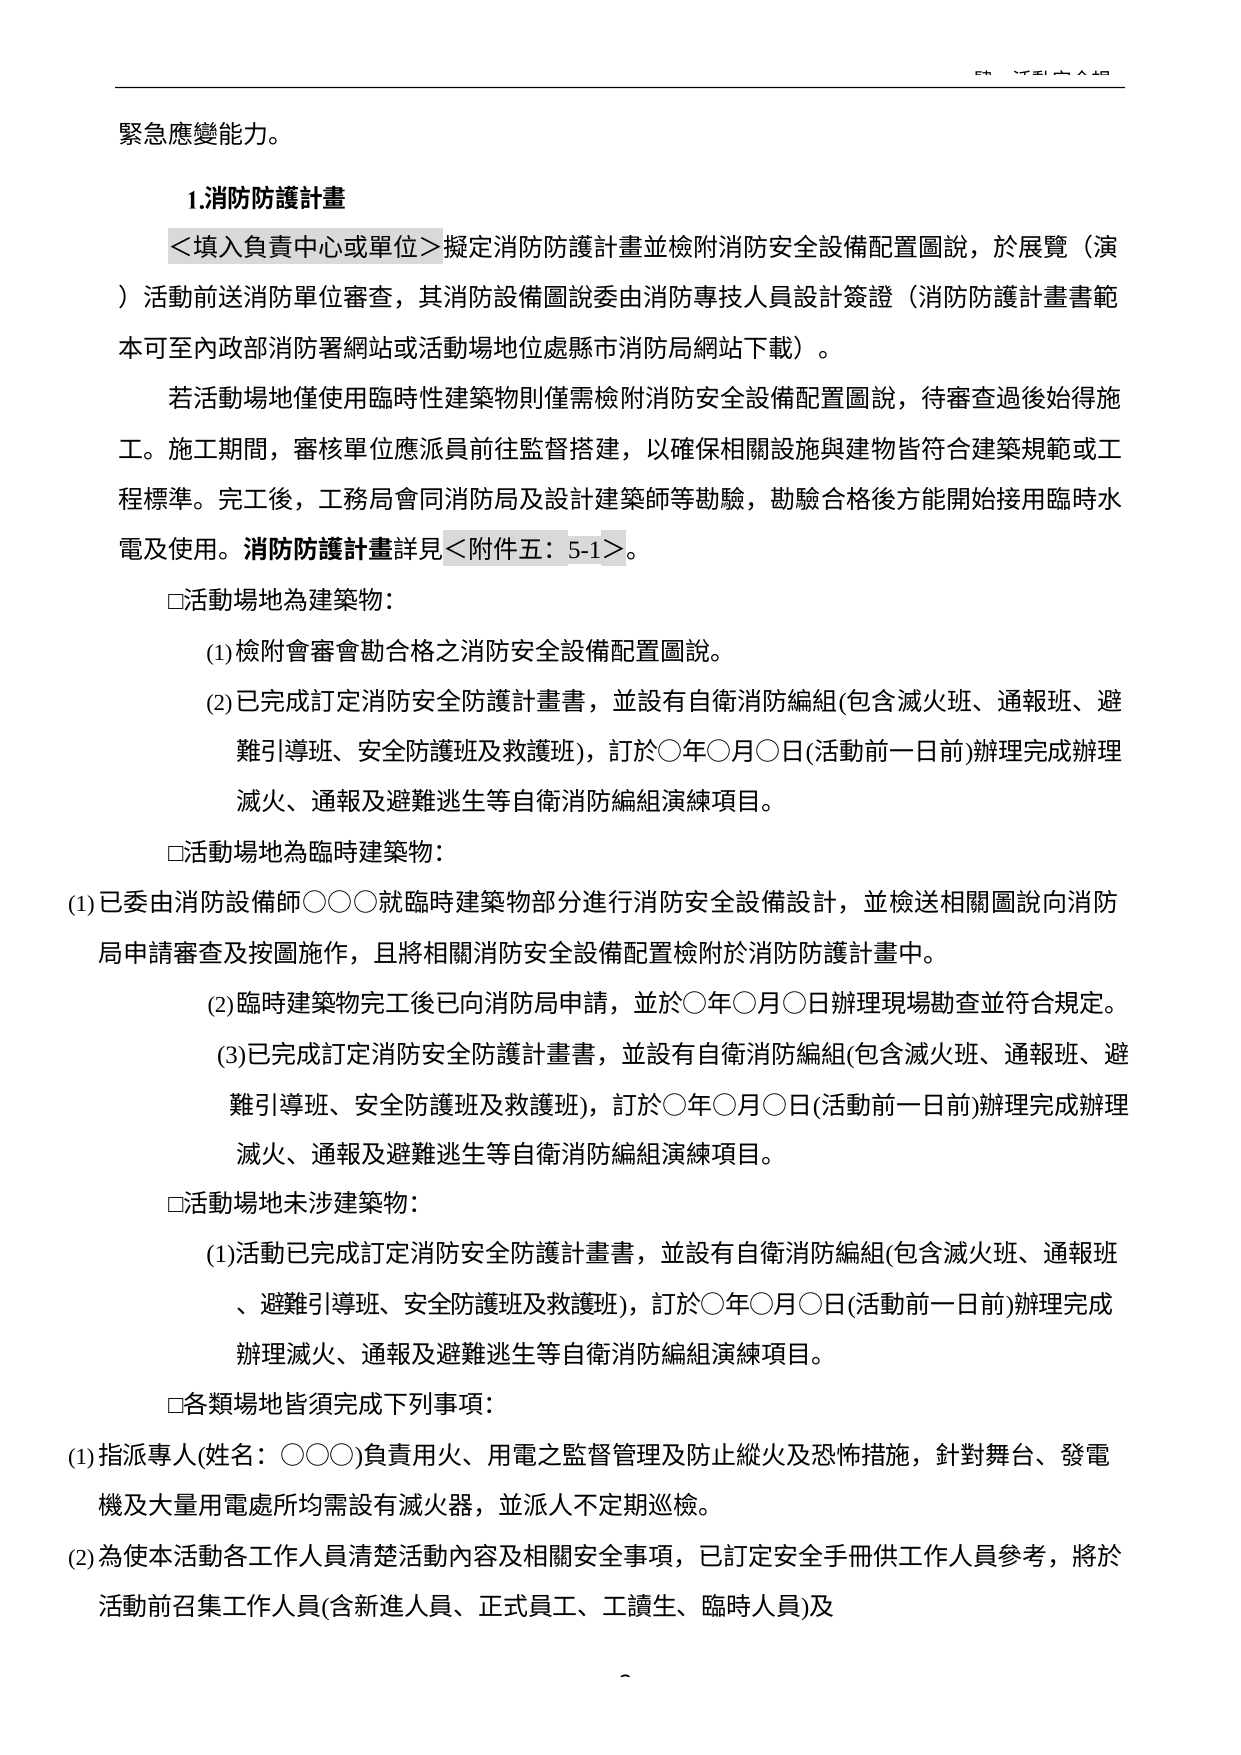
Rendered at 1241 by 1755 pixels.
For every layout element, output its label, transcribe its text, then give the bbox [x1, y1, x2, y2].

text □各類場地皆須完成下列事項： [168, 1385, 1151, 1421]
list 指派專人(姓名：○○○)負責用火、用電之監督管理及防止縱火及恐怖措施，針對舞台、發電機及大量用電處所均需設有滅火器，並派人不定期巡檢。 [68, 1435, 1123, 1522]
text □活動場地為臨時建築物： [168, 832, 1151, 869]
text 滅火、通報及避難逃生等自衛消防編組演練項目。 [236, 1136, 1151, 1171]
list 為使本活動各工作人員清楚活動內容及相關安全事項，已訂定安全手冊供工作人員參考，將於活動前召集工作人員(含新進人員、正式員工、工讀生、臨時人員)及 [68, 1536, 1123, 1623]
list 已委由消防設備師○○○就臨時建築物部分進行消防安全設備設計，並檢送相關圖說向消防局申請審查及按圖施作，且將相關消防安全設備配置檢附於消防防護計畫中。 [68, 882, 1122, 969]
list 檢附會審會勘合格之消防安全設備配置圖說。 [206, 631, 1151, 667]
list 臨時建築物完工後已向消防局申請，並於○年○月○日辦理現場勘查並符合規定。(3)已完成訂定消防安全防護計畫書，並設有自衛消防編組(包含滅火班、通報班、避難引導班、安全防護班及救護班)，訂於○年○月○日(活動前一日前)辦理完成辦理 [206, 984, 1129, 1122]
text ＜填入負責中心或單位＞擬定消防防護計畫並檢附消防安全設備配置圖說，於展覽（演 [168, 228, 1151, 264]
text ）活動前送消防單位審查，其消防設備圖說委由消防專技人員設計簽證（消防防護計畫書範本可至內政部消防署網站或活動場地位處縣市消防局網站下載）。 [118, 278, 1122, 364]
text □活動場地為建築物： [168, 581, 1151, 617]
text 若活動場地僅使用臨時性建築物則僅需檢附消防安全設備配置圖說，待審查過後始得施工。施工期間，審核單位應派員前往監督搭建，以確保相關設施與建物皆符合建築規範或工程標準。完工後，工務局會同消防局及設計建築師等勘驗，勘驗合格後方能開始接用臨時水電及使用。消防防護計畫詳見＜附件五：5-1＞。 [118, 379, 1122, 566]
text (1)活動已完成訂定消防安全防護計畫書，並設有自衛消防編組(包含滅火班、通報班 [206, 1234, 1151, 1270]
text □活動場地未涉建築物： [168, 1184, 1151, 1220]
text 、避難引導班、安全防護班及救護班)，訂於○年○月○日(活動前一日前)辦理完成辦理滅火、通報及避難逃生等自衛消防編組演練項目。 [236, 1284, 1123, 1371]
text 緊急應變能力。 [118, 115, 1151, 151]
picture [187, 191, 204, 209]
subtitle 消防防護計畫 [187, 178, 1151, 216]
list 已完成訂定消防安全防護計畫書，並設有自衛消防編組(包含滅火班、通報班、避難引導班、安全防護班及救護班)，訂於○年○月○日(活動前一日前)辦理完成辦理滅火、通報及避難逃生等自衛消防編組演練項目。 [206, 681, 1123, 818]
